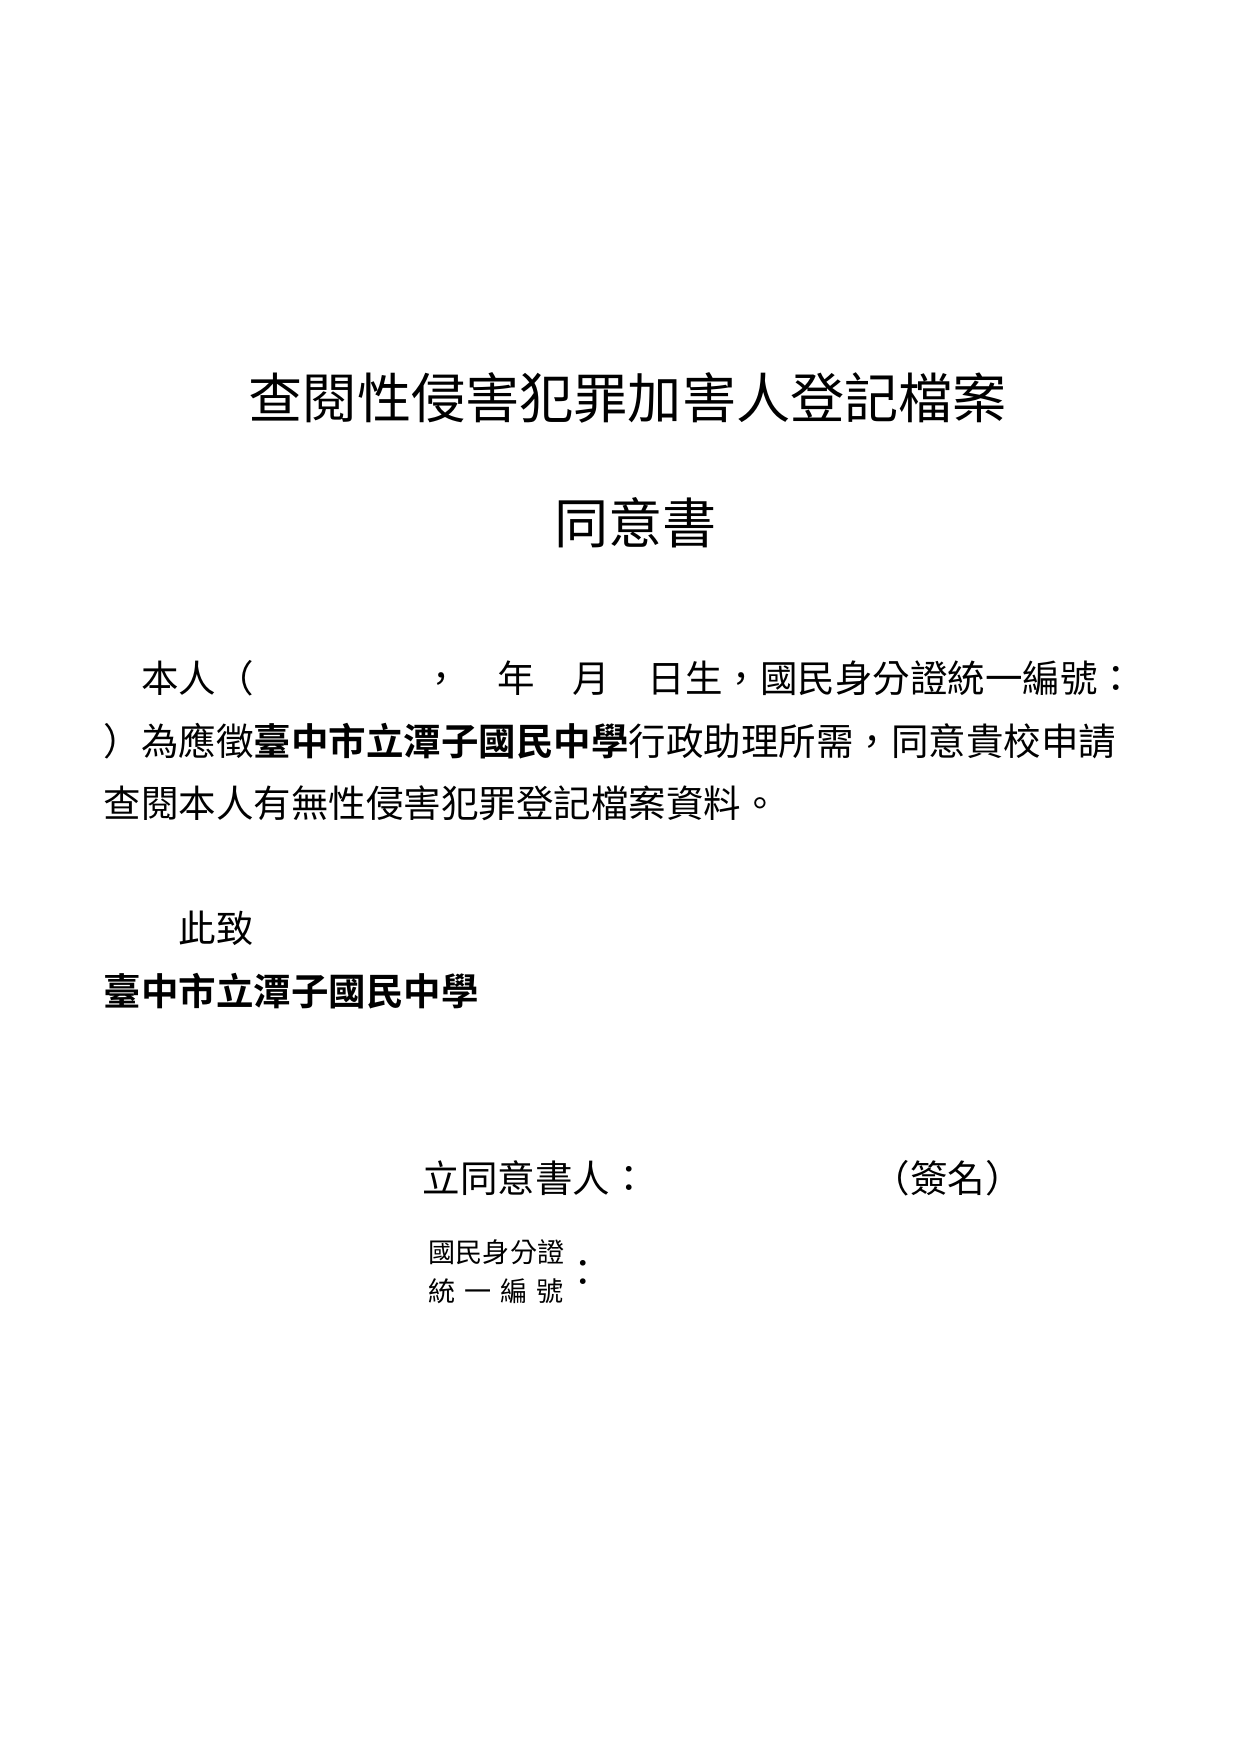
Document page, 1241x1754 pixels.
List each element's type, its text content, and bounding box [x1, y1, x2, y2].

text 查閱性侵害犯罪加害人登記檔案 [103, 322, 1152, 447]
text 本人（ ， 年 月 日生，國民身分證統一編號： ）為應徵臺中市立潭子國民中學行政助理所需，同意貴校申請查閱本人有無性侵害犯罪登記檔案資料。 [103, 634, 1152, 822]
text 臺中市立潭子國民中學 [103, 947, 1152, 1009]
text 國民身分證統一編號： [103, 1197, 1152, 1322]
text 立同意書人： （簽名） [103, 1134, 1152, 1197]
text 同意書 [103, 447, 1168, 572]
text 此致 [103, 884, 1152, 947]
